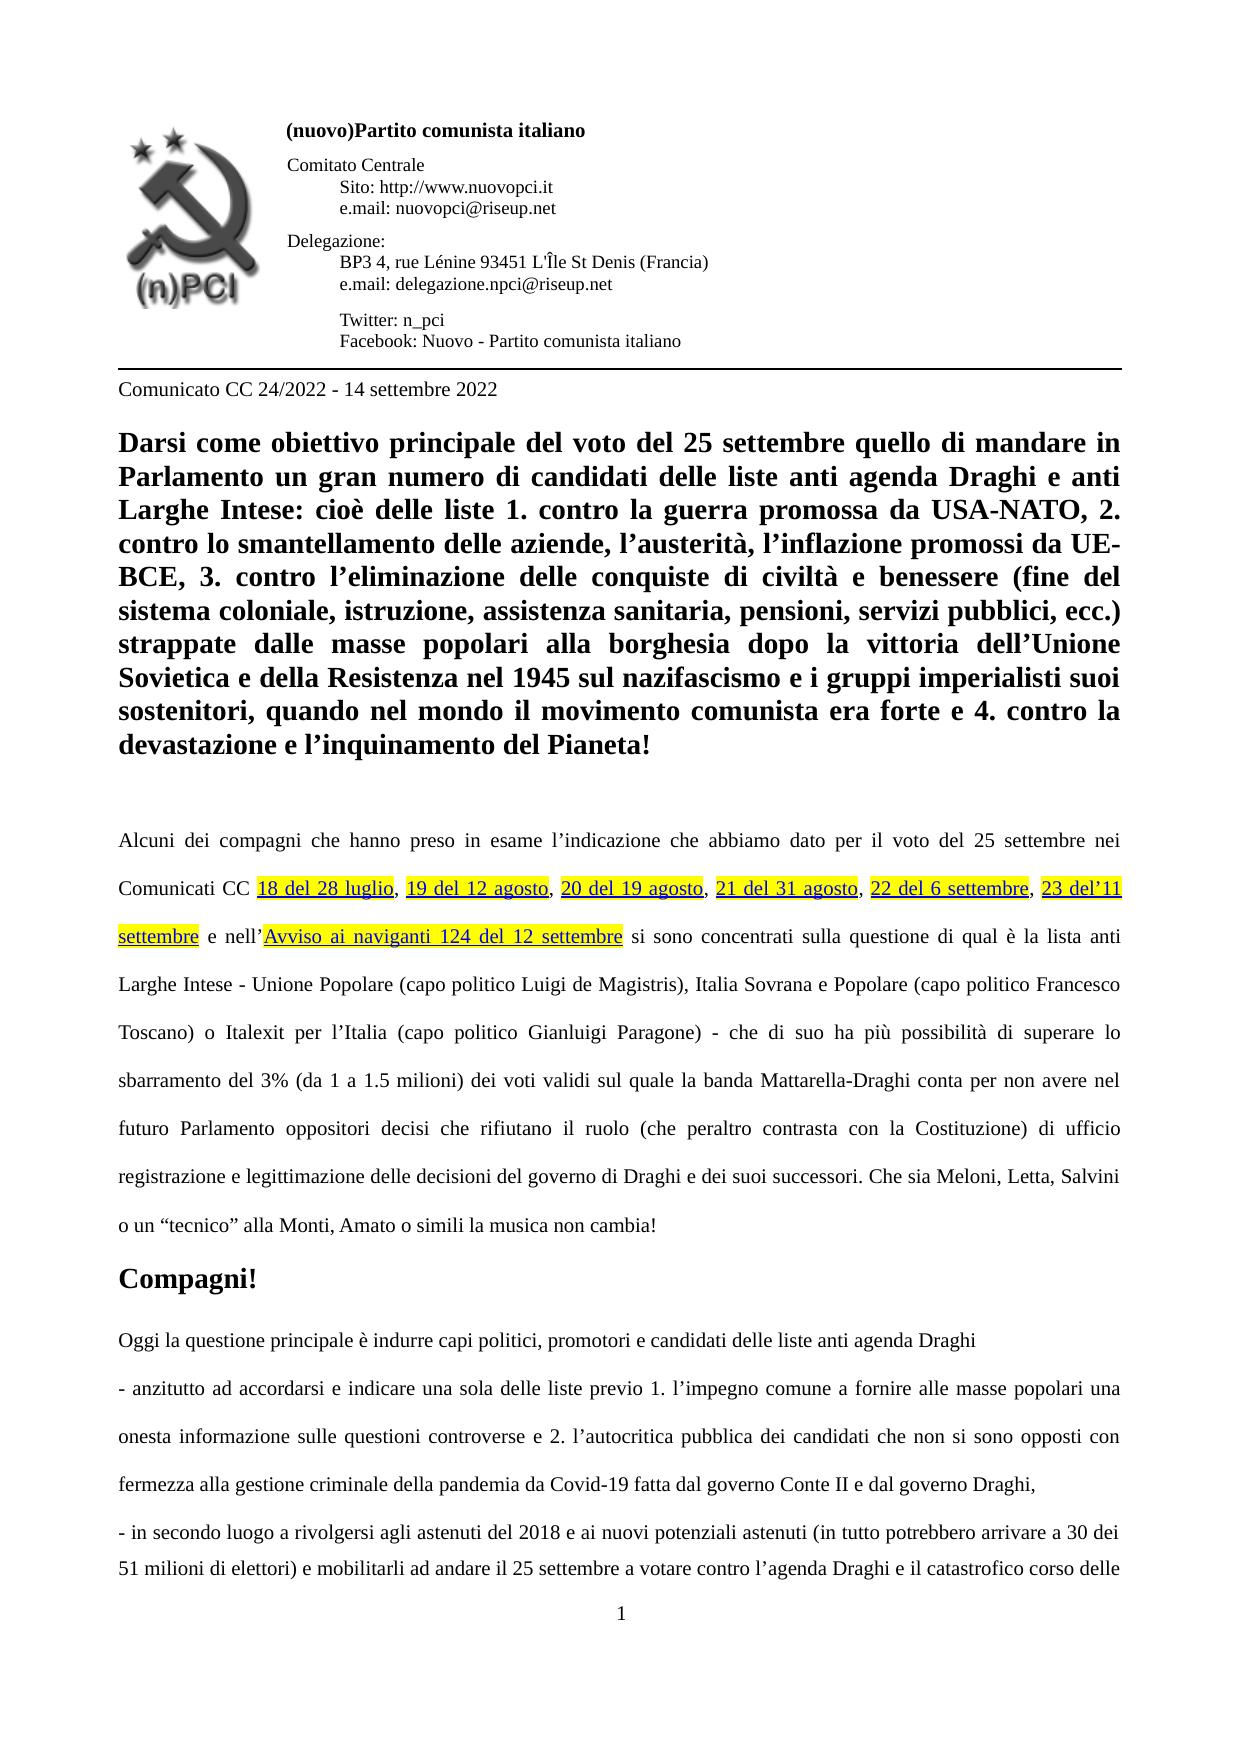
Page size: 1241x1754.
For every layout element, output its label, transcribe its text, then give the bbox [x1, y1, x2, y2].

text e.mail: delegazione.npci@riseup.net [339, 273, 1122, 294]
text Alcuni dei compagni che hanno preso in esame l’indicazione che abbiamo dato per il voto del 25 settembre nei Comunicati CC 18 del 28 luglio, 19 del 12 agosto, 20 del 19 agosto, 21 del 31 agosto, 22 del 6 settembre, 23 del’11 settembre e nell’Avviso ai naviganti 124 del 12 settembre si sono concentrati sulla questione di qual è la lista anti Larghe Intese - Unione Popolare (capo politico Luigi de Magistris), Italia Sovrana e Popolare (capo politico Francesco Toscano) o Italexit per l’Italia (capo politico Gianluigi Paragone) - che di suo ha più possibilità di superare lo sbarramento del 3% (da 1 a 1.5 milioni) dei voti validi sul quale la banda Mattarella-Draghi conta per non avere nel futuro Parlamento oppositori decisi che rifiutano il ruolo (che peraltro contrasta con la Costituzione) di ufficio registrazione e legittimazione delle decisioni del governo di Draghi e dei suoi successori. Che sia Meloni, Letta, Salvini o un “tecnico” alla Monti, Amato o simili la musica non cambia! [118, 828, 1122, 1237]
text Oggi la questione principale è indurre capi politici, promotori e candidati delle liste anti agenda Draghi [118, 1328, 1122, 1352]
text - anzitutto ad accordarsi e indicare una sola delle liste previo 1. l’impegno comune a fornire alle masse popolari una onesta informazione sulle questioni controverse e 2. l’autocritica pubblica dei candidati che non si sono opposti con fermezza alla gestione criminale della pandemia da Covid-19 fatta dal governo Conte II e dal governo Draghi, [118, 1376, 1122, 1496]
text Delegazione: [287, 229, 1122, 251]
text Compagni! [118, 1261, 1122, 1294]
text Facebook: Nuovo - Partito comunista italiano [339, 330, 1122, 352]
text BP3 4, rue Lénine 93451 L'Île St Denis (Francia) [339, 251, 1122, 273]
text Sito: http://www.nuovopci.it [339, 176, 1122, 197]
text - in secondo luogo a rivolgersi agli astenuti del 2018 e ai nuovi potenziali astenuti (in tutto potrebbero arrivare a 30 dei 51 milioni di elettori) e mobilitarli ad andare il 25 settembre a votare contro l’agenda Draghi e il catastrofico corso delle [118, 1520, 1122, 1580]
picture [124, 123, 260, 309]
text Darsi come obiettivo principale del voto del 25 settembre quello di mandare in Parlamento un gran numero di candidati delle liste anti agenda Draghi e anti Larghe Intese: cioè delle liste 1. contro la guerra promossa da USA-NATO, 2. contro lo smantellamento delle aziende, l’austerità, l’inflazione promossi da UE-BCE, 3. contro l’eliminazione delle conquiste di civiltà e benessere (fine del sistema coloniale, istruzione, assistenza sanitaria, pensioni, servizi pubblici, ecc.) strappate dalle masse popolari alla borghesia dopo la vittoria dell’Unione Sovietica e della Resistenza nel 1945 sul nazifascismo e i gruppi imperialisti suoi sostenitori, quando nel mondo il movimento comunista era forte e 4. contro la devastazione e l’inquinamento del Pianeta! [118, 425, 1122, 761]
text Comitato Centrale [287, 154, 1122, 176]
text e.mail: nuovopci@riseup.net [339, 197, 1122, 219]
text Twitter: n_pci [339, 309, 1122, 330]
text Comunicato CC 24/2022 - 14 settembre 2022 [118, 377, 1122, 401]
text (nuovo)Partito comunista italiano [192, 118, 1122, 142]
